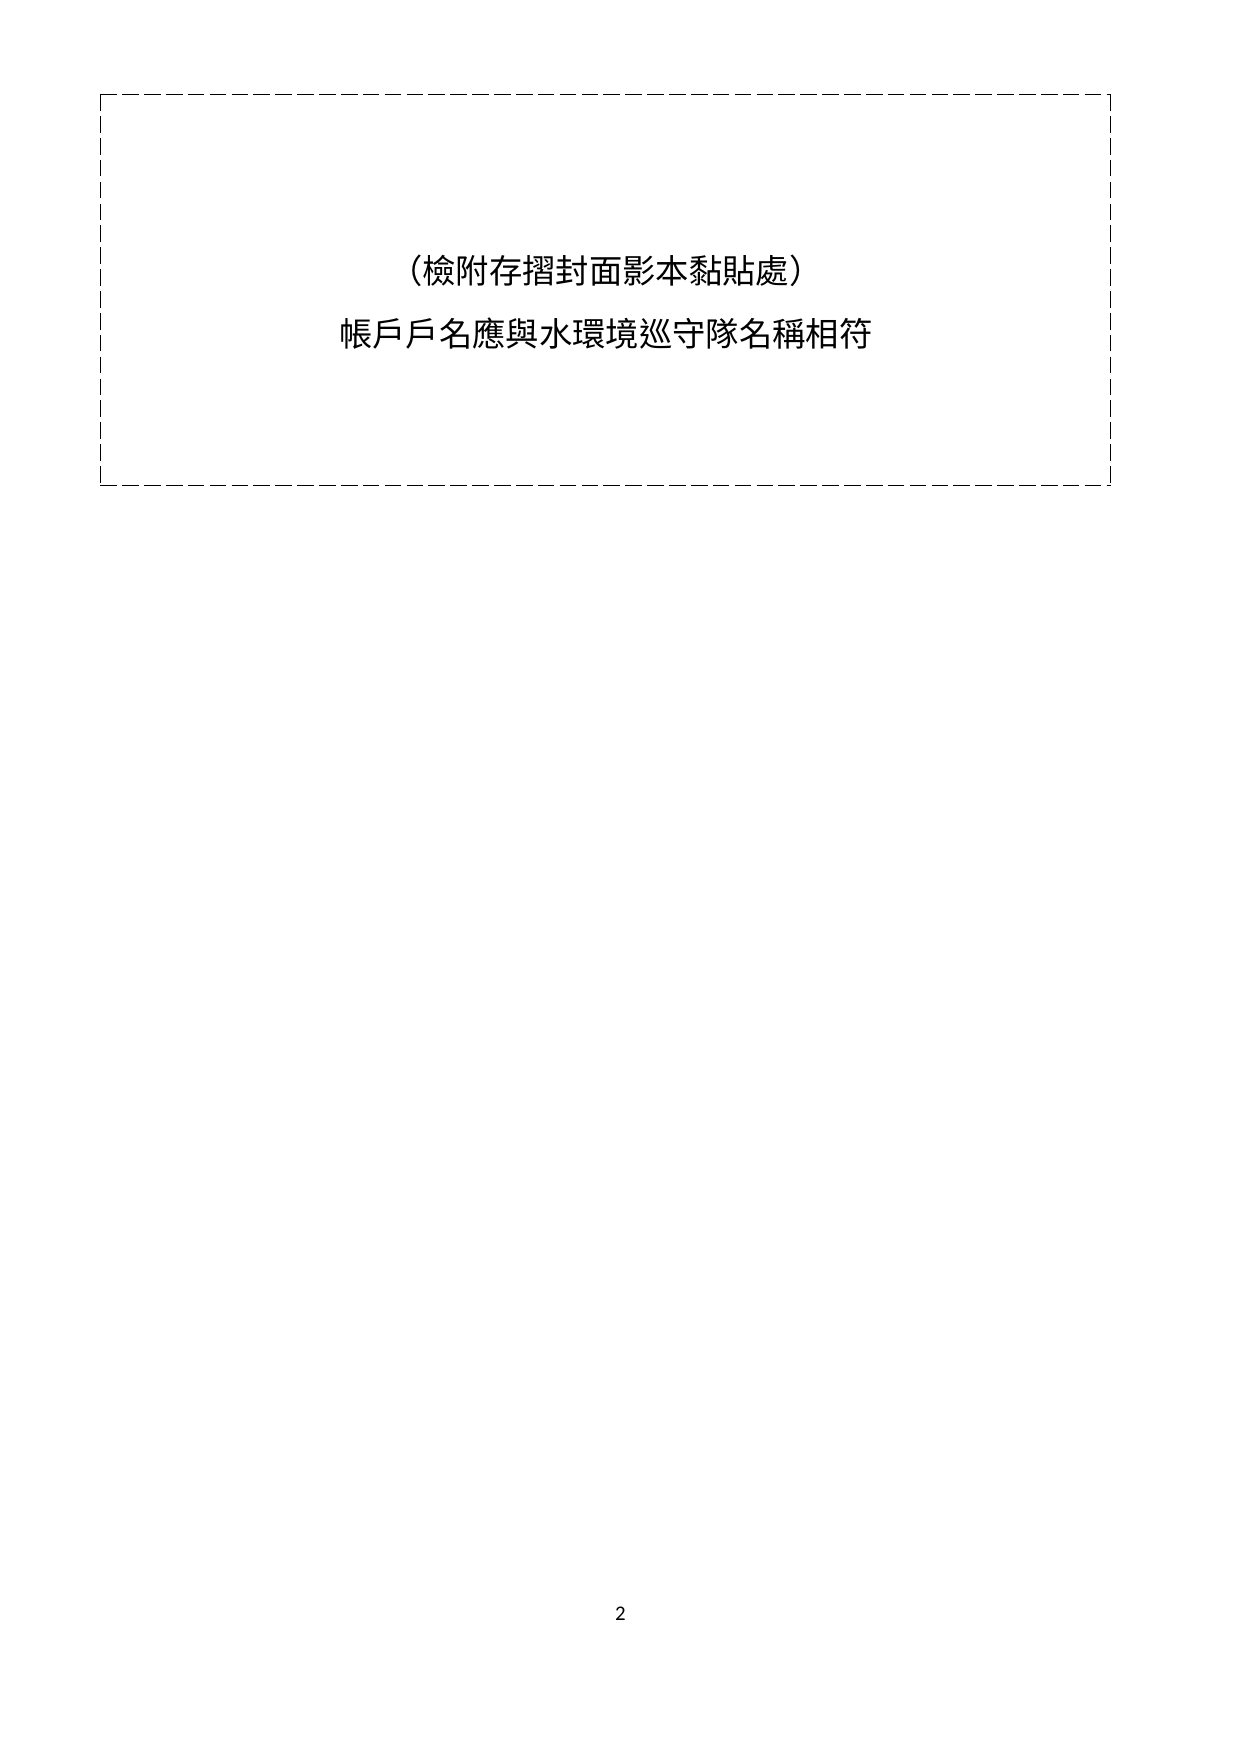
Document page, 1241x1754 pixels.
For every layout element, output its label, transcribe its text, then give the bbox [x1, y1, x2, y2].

table_header （檢附存摺封面影本黏貼處） 帳戶戶名應與水環境巡守隊名稱相符 [101, 94, 1111, 484]
